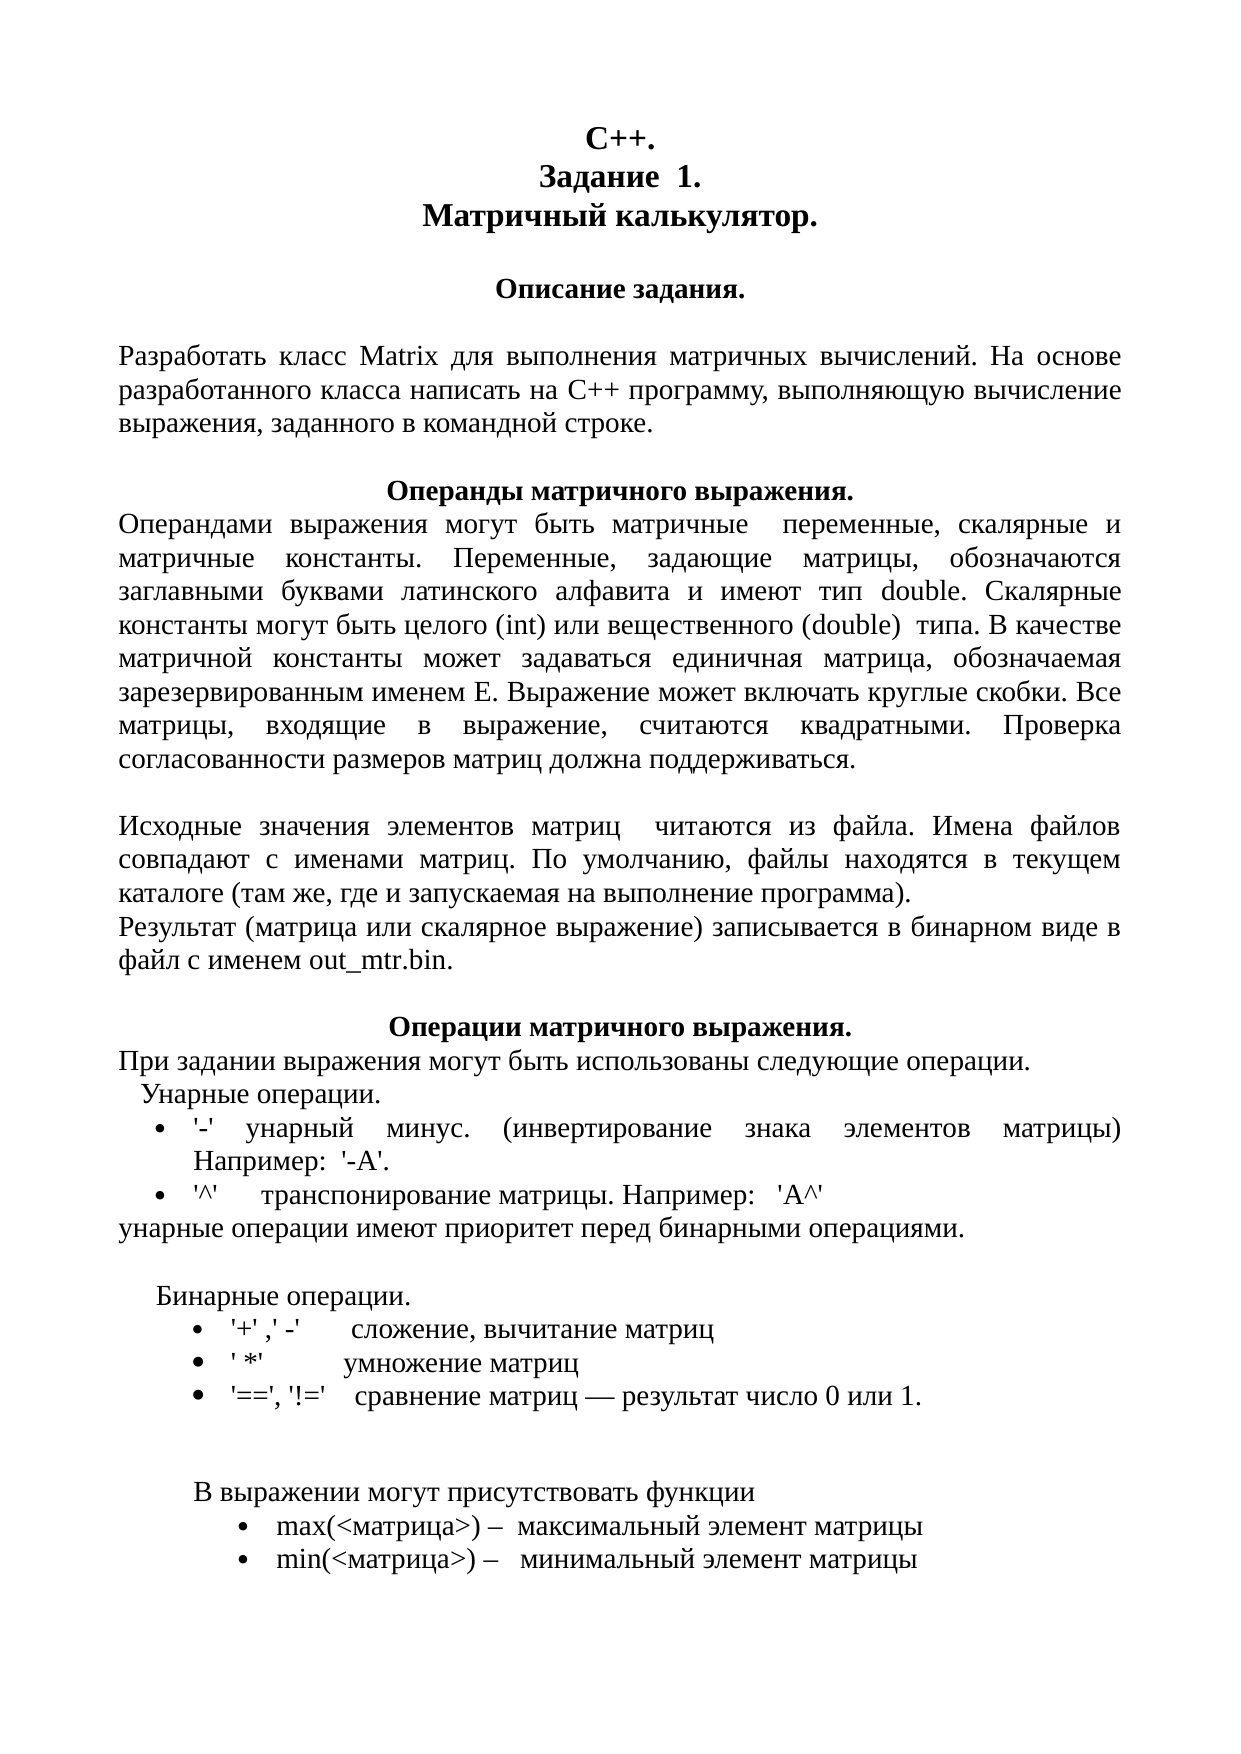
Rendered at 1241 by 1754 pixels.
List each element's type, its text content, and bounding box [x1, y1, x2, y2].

text Результат (матрица или скалярное выражение) записывается в бинарном виде в файл с именем out_mtr.bin. [118, 909, 1122, 976]
list '+' ,' -' сложение, вычитание матриц [193, 1311, 1122, 1345]
list '-' унарный минус. (инвертирование знака элементов матрицы) Например: '-A'. [156, 1110, 1122, 1177]
text При задании выражения могут быть использованы следующие операции. [118, 1043, 1122, 1076]
text Унарные операции. [118, 1076, 1122, 1110]
text В выражении могут присутствовать функции [193, 1474, 1122, 1508]
list ' *' умножение матриц [193, 1345, 1122, 1378]
text Разработать класс Matrix для выполнения матричных вычислений. На основе разработанного класса написать на C++ программу, выполняющую вычисление выражения, заданного в командной строке. [118, 338, 1122, 439]
list max(<матрица>) – максимальный элемент матрицы [238, 1508, 1122, 1541]
text Операции матричного выражения. [118, 1009, 1122, 1043]
list '==', '!=' сравнение матриц — результат число 0 или 1. [193, 1378, 1122, 1412]
text Операнды матричного выражения. [118, 473, 1122, 506]
text Матричный калькулятор. [118, 195, 1122, 233]
text Задание 1. [118, 156, 1122, 195]
text Описание задания. [118, 271, 1122, 305]
list min(<матрица>) – минимальный элемент матрицы [238, 1541, 1122, 1575]
text Исходные значения элементов матриц читаются из файла. Имена файлов совпадают с именами матриц. По умолчанию, файлы находятся в текущем каталоге (там же, где и запускаемая на выполнение программа). [118, 808, 1122, 909]
text Бинарные операции. [156, 1278, 1122, 1311]
text Операндами выражения могут быть матричные переменные, скалярные и матричные константы. Переменные, задающие матрицы, обозначаются заглавными буквами латинского алфавита и имеют тип double. Скалярные константы могут быть целого (int) или вещественного (double) типа. В качестве матричной константы может задаваться единичная матрица, обозначаемая зарезервированным именем E. Выражение может включать круглые скобки. Все матрицы, входящие в выражение, считаются квадратными. Проверка согласованности размеров матриц должна поддерживаться. [118, 506, 1122, 774]
text C++. [118, 118, 1122, 156]
text унарные операции имеют приоритет перед бинарными операциями. [118, 1211, 1122, 1244]
list '^' транспонирование матрицы. Например: 'A^' [156, 1177, 1122, 1211]
